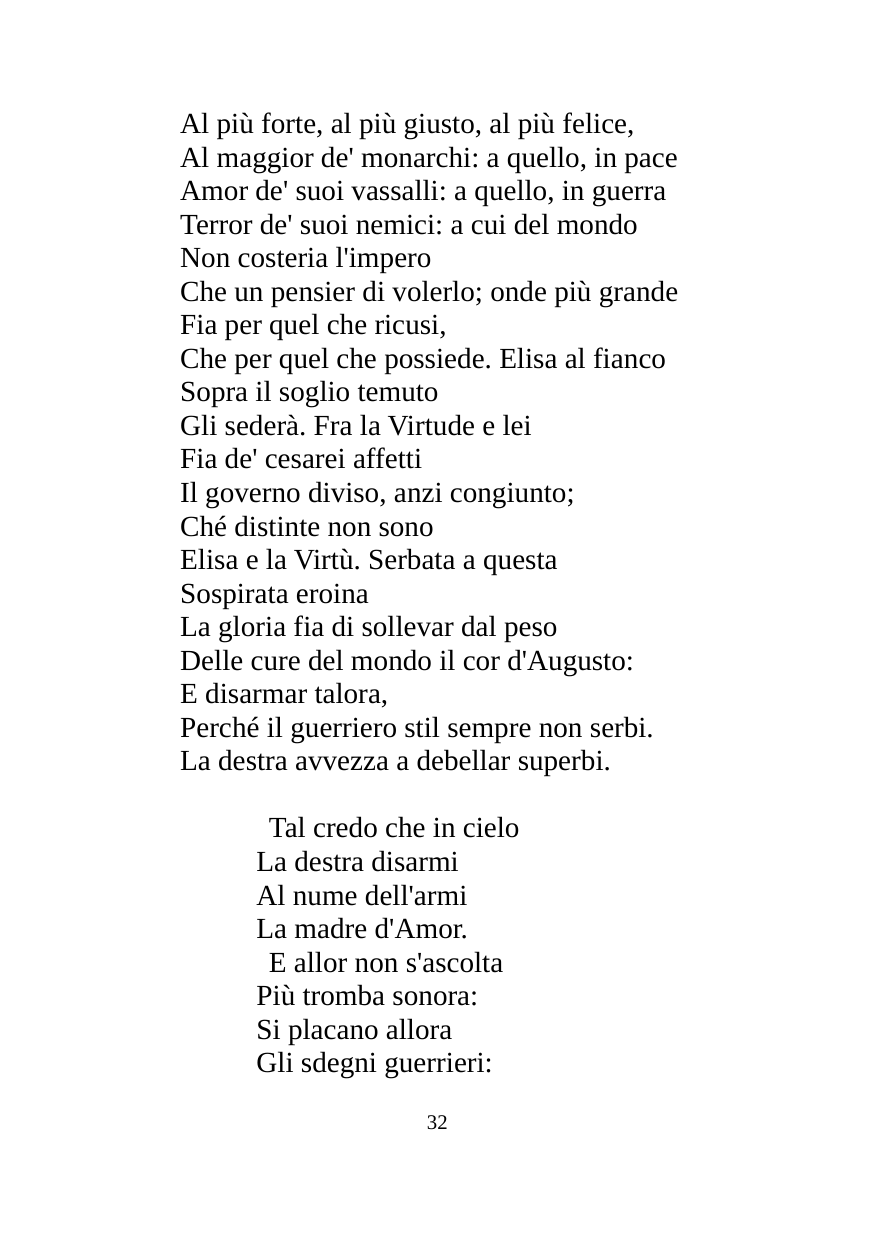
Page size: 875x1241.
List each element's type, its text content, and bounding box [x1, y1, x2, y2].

text La madre d'Amor. [256, 911, 768, 945]
text Terror de' suoi nemici: a cui del mondo [180, 207, 768, 240]
text Che un pensier di volerlo; onde più grande [180, 274, 768, 307]
text Delle cure del mondo il cor d'Augusto: [180, 643, 768, 676]
text Non costeria l'impero [180, 240, 768, 274]
text Al nume dell'armi [256, 878, 768, 911]
text Amor de' suoi vassalli: a quello, in guerra [180, 173, 768, 207]
text Gli sdegni guerrieri: [256, 1045, 768, 1079]
text Gli sederà. Fra la Virtude e lei [180, 408, 768, 442]
text La gloria fia di sollevar dal peso [180, 609, 768, 643]
text Fia de' cesarei affetti [180, 442, 768, 475]
text Al più forte, al più giusto, al più felice, [180, 106, 768, 140]
text Ché distinte non sono [180, 509, 768, 542]
text Che per quel che possiede. Elisa al fianco [180, 341, 768, 374]
text La destra avvezza a debellar superbi. [180, 743, 768, 777]
text Più tromba sonora: [256, 978, 768, 1012]
text Perché il guerriero stil sempre non serbi. [180, 710, 768, 743]
text E allor non s'ascolta [269, 945, 768, 978]
text Fia per quel che ricusi, [180, 307, 768, 341]
text Si placano allora [256, 1012, 768, 1045]
text Tal credo che in cielo [269, 811, 768, 844]
text Sopra il soglio temuto [180, 374, 768, 408]
text Al maggior de' monarchi: a quello, in pace [180, 140, 768, 173]
text Elisa e la Virtù. Serbata a questa [180, 542, 768, 576]
text La destra disarmi [256, 844, 768, 878]
text Sospirata eroina [180, 576, 768, 609]
text Il governo diviso, anzi congiunto; [180, 475, 768, 509]
text E disarmar talora, [180, 676, 768, 710]
